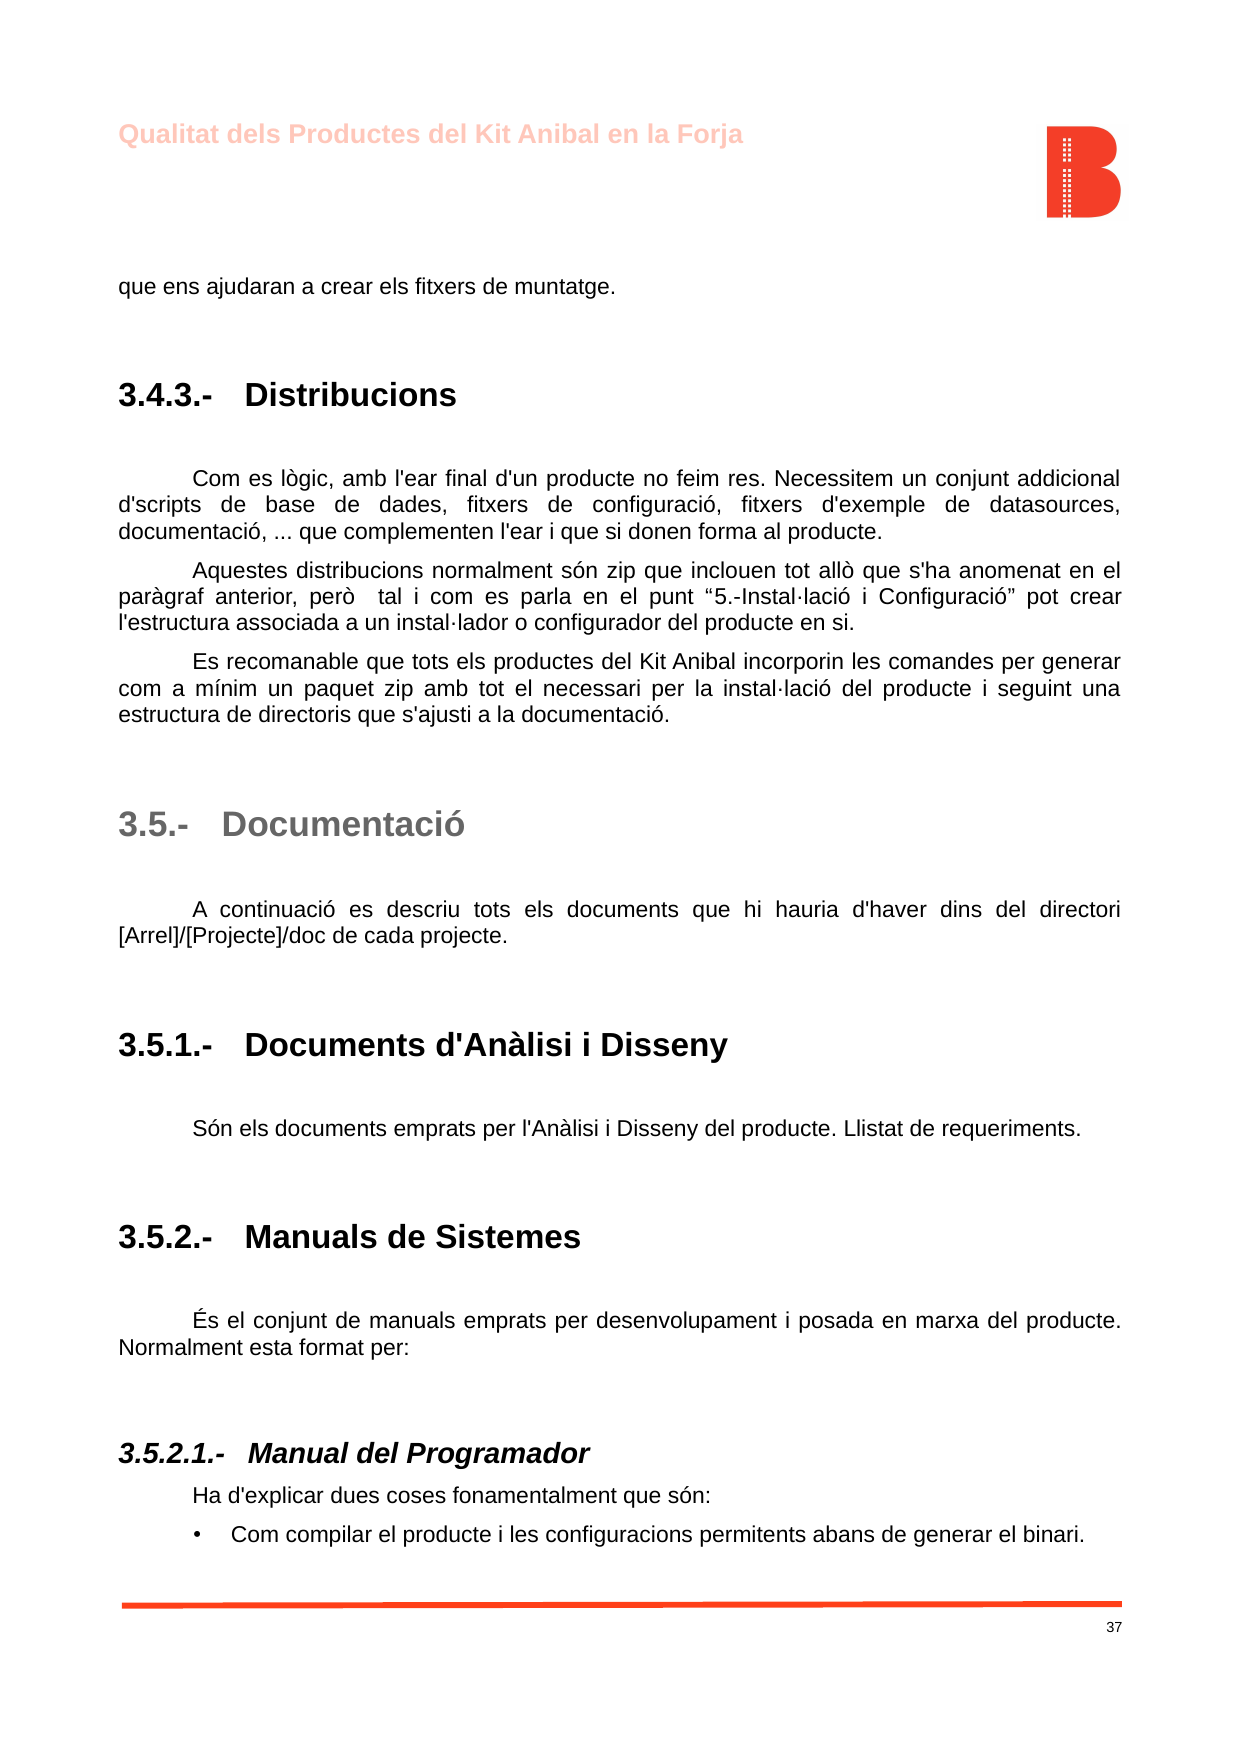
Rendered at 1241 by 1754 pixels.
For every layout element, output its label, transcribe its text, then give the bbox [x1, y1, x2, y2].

subtitle Distribucions [118, 375, 1122, 414]
subtitle Documents d'Anàlisi i Disseny [118, 1025, 1122, 1063]
text Són els documents emprats per l'Anàlisi i Disseny del producte. Llistat de requeriments. [118, 1114, 1122, 1141]
subtitle Documentació [118, 804, 1122, 844]
picture [1036, 124, 1130, 221]
text Es recomanable que tots els productes del Kit Anibal incorporin les comandes per generar com a mínim un paquet zip amb tot el necessari per la instal·lació del producte i seguint una estructura de directoris que s'ajusti a la documentació. [118, 648, 1122, 727]
subtitle Manuals de Sistemes [118, 1217, 1122, 1256]
text És el conjunt de manuals emprats per desenvolupament i posada en marxa del producte. Normalment esta format per: [118, 1307, 1122, 1360]
text Ha d'explicar dues coses fonamentalment que són: [118, 1482, 1122, 1508]
list Com compilar el producte i les configuracions permitents abans de generar el binari. [193, 1521, 1122, 1547]
text A continuació es descriu tots els documents que hi hauria d'haver dins del directori [Arrel]/[Projecte]/doc de cada projecte. [118, 896, 1122, 948]
text Aquestes distribucions normalment són zip que inclouen tot allò que s'ha anomenat en el paràgraf anterior, però tal i com es parla en el punt “5.-Instal·lació i Configuració” pot crear l'estructura associada a un instal·lador o configurador del producte en si. [118, 557, 1122, 636]
subtitle Manual del Programador [118, 1436, 1122, 1470]
text que ens ajudaran a crear els fitxers de muntatge. [118, 273, 1122, 299]
text Com es lògic, amb l'ear final d'un producte no feim res. Necessitem un conjunt addicional d'scripts de base de dades, fitxers de configuració, fitxers d'exemple de datasources, documentació, ... que complementen l'ear i que si donen forma al producte. [118, 465, 1122, 544]
